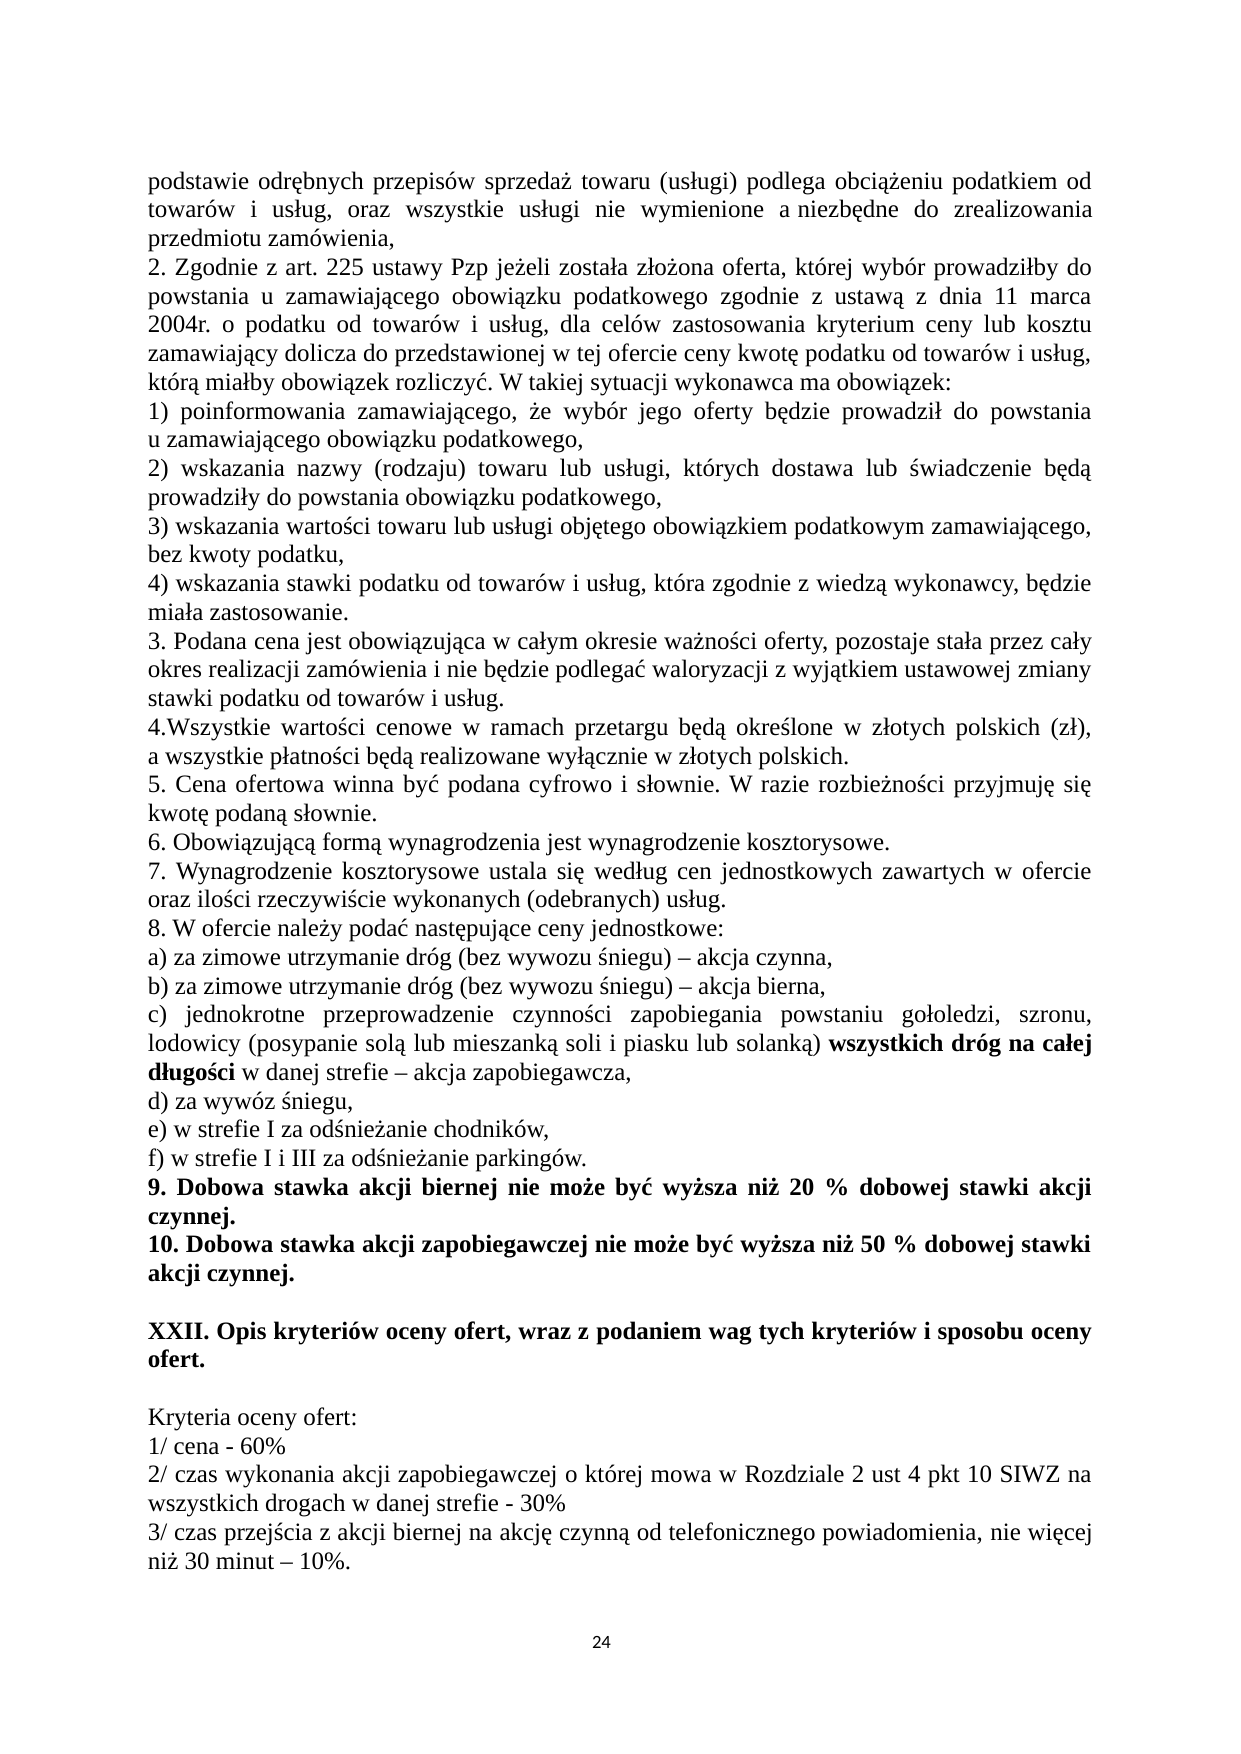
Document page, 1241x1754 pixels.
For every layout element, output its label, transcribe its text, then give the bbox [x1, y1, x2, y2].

text 4) wskazania stawki podatku od towarów i usług, która zgodnie z wiedzą wykonawcy, będzie miała zastosowanie. [148, 568, 1093, 626]
text f) w strefie I i III za odśnieżanie parkingów. [148, 1143, 1093, 1172]
text b) za zimowe utrzymanie dróg (bez wywozu śniegu) – akcja bierna, [148, 971, 1093, 999]
text XXII. Opis kryteriów oceny ofert, wraz z podaniem wag tych kryteriów i sposobu oceny ofert. [148, 1316, 1093, 1373]
text 2/ czas wykonania akcji zapobiegawczej o której mowa w Rozdziale 2 ust 4 pkt 10 SIWZ na wszystkich drogach w danej strefie - 30% [148, 1459, 1093, 1517]
text a) za zimowe utrzymanie dróg (bez wywozu śniegu) – akcja czynna, [148, 942, 1093, 971]
text 2) wskazania nazwy (rodzaju) towaru lub usługi, których dostawa lub świadczenie będą prowadziły do powstania obowiązku podatkowego, [148, 453, 1093, 511]
text 9. Dobowa stawka akcji biernej nie może być wyższa niż 20 % dobowej stawki akcji czynnej. [148, 1172, 1093, 1229]
text 2. Zgodnie z art. 225 ustawy Pzp jeżeli została złożona oferta, której wybór prowadziłby do powstania u zamawiającego obowiązku podatkowego zgodnie z ustawą z dnia 11 marca 2004r. o podatku od towarów i usług, dla celów zastosowania kryterium ceny lub kosztu zamawiający dolicza do przedstawionej w tej ofercie ceny kwotę podatku od towarów i usług, którą miałby obowiązek rozliczyć. W takiej sytuacji wykonawca ma obowiązek: [148, 252, 1093, 396]
text 3) wskazania wartości towaru lub usługi objętego obowiązkiem podatkowym zamawiającego, bez kwoty podatku, [148, 511, 1093, 568]
text 5. Cena ofertowa winna być podana cyfrowo i słownie. W razie rozbieżności przyjmuję się kwotę podaną słownie. [148, 769, 1093, 827]
text 3. Podana cena jest obowiązująca w całym okresie ważności oferty, pozostaje stała przez cały okres realizacji zamówienia i nie będzie podlegać waloryzacji z wyjątkiem ustawowej zmiany stawki podatku od towarów i usług. [148, 626, 1093, 712]
text d) za wywóz śniegu, [148, 1086, 1093, 1114]
text 7. Wynagrodzenie kosztorysowe ustala się według cen jednostkowych zawartych w ofercie oraz ilości rzeczywiście wykonanych (odebranych) usług. [148, 856, 1093, 913]
text podstawie odrębnych przepisów sprzedaż towaru (usługi) podlega obciążeniu podatkiem od towarów i usług, oraz wszystkie usługi nie wymienione a niezbędne do zrealizowania przedmiotu zamówienia, [148, 166, 1093, 252]
text 1/ cena - 60% [148, 1431, 1093, 1459]
text e) w strefie I za odśnieżanie chodników, [148, 1114, 1093, 1143]
text 6. Obowiązującą formą wynagrodzenia jest wynagrodzenie kosztorysowe. [148, 827, 1093, 856]
text 8. W ofercie należy podać następujące ceny jednostkowe: [148, 913, 1093, 942]
text 1) poinformowania zamawiającego, że wybór jego oferty będzie prowadził do powstania u zamawiającego obowiązku podatkowego, [148, 396, 1093, 453]
text c) jednokrotne przeprowadzenie czynności zapobiegania powstaniu gołoledzi, szronu, lodowicy (posypanie solą lub mieszanką soli i piasku lub solanką) wszystkich dróg na całej długości w danej strefie – akcja zapobiegawcza, [148, 999, 1093, 1086]
text 4.Wszystkie wartości cenowe w ramach przetargu będą określone w złotych polskich (zł), a wszystkie płatności będą realizowane wyłącznie w złotych polskich. [148, 712, 1093, 769]
text 10. Dobowa stawka akcji zapobiegawczej nie może być wyższa niż 50 % dobowej stawki akcji czynnej. [148, 1229, 1093, 1287]
text Kryteria oceny ofert: [148, 1402, 1093, 1431]
text 3/ czas przejścia z akcji biernej na akcję czynną od telefonicznego powiadomienia, nie więcej niż 30 minut – 10%. [148, 1517, 1093, 1574]
